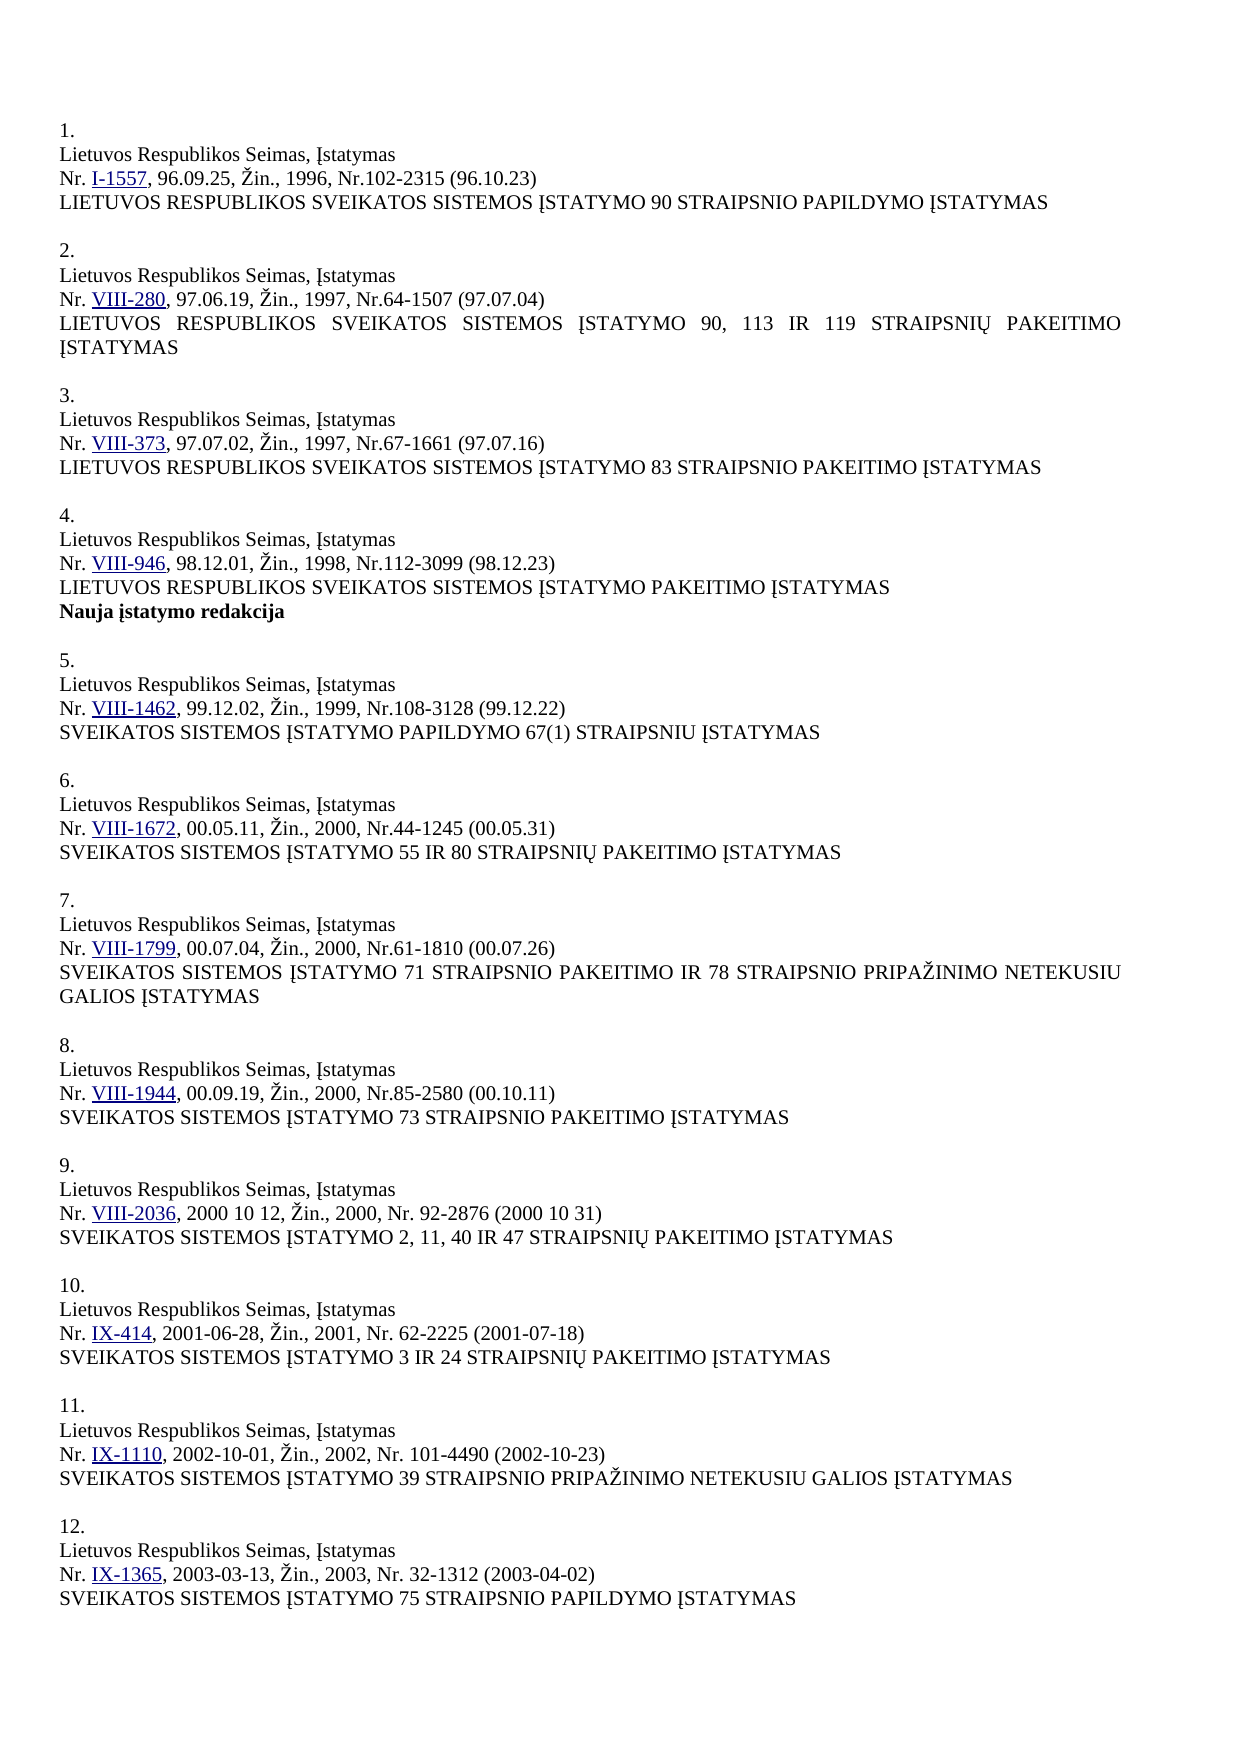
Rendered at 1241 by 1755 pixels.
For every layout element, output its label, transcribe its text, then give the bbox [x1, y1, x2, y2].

text Nr. IX-1365, 2003-03-13, Žin., 2003, Nr. 32-1312 (2003-04-02) [59, 1562, 1122, 1586]
text 10. [59, 1273, 1122, 1297]
text LIETUVOS RESPUBLIKOS SVEIKATOS SISTEMOS ĮSTATYMO PAKEITIMO ĮSTATYMAS [59, 575, 1122, 599]
text LIETUVOS RESPUBLIKOS SVEIKATOS SISTEMOS ĮSTATYMO 90, 113 IR 119 STRAIPSNIŲ PAKEITIMO ĮSTATYMAS [59, 311, 1122, 359]
text 1. [59, 118, 1122, 142]
text LIETUVOS RESPUBLIKOS SVEIKATOS SISTEMOS ĮSTATYMO 90 STRAIPSNIO PAPILDYMO ĮSTATYMAS [59, 190, 1122, 214]
text 12. [59, 1514, 1122, 1538]
text Lietuvos Respublikos Seimas, Įstatymas [59, 912, 1122, 936]
text Lietuvos Respublikos Seimas, Įstatymas [59, 1297, 1122, 1321]
text Nr. VIII-1462, 99.12.02, Žin., 1999, Nr.108-3128 (99.12.22) [59, 696, 1122, 720]
text Lietuvos Respublikos Seimas, Įstatymas [59, 792, 1122, 816]
text 8. [59, 1032, 1122, 1057]
text 2. [59, 238, 1122, 262]
text SVEIKATOS SISTEMOS ĮSTATYMO 39 STRAIPSNIO PRIPAŽINIMO NETEKUSIU GALIOS ĮSTATYMAS [59, 1466, 1122, 1490]
text Lietuvos Respublikos Seimas, Įstatymas [59, 262, 1122, 287]
text SVEIKATOS SISTEMOS ĮSTATYMO 3 IR 24 STRAIPSNIŲ PAKEITIMO ĮSTATYMAS [59, 1345, 1122, 1369]
text 11. [59, 1393, 1122, 1417]
text SVEIKATOS SISTEMOS ĮSTATYMO 73 STRAIPSNIO PAKEITIMO ĮSTATYMAS [59, 1105, 1122, 1129]
text Lietuvos Respublikos Seimas, Įstatymas [59, 1177, 1122, 1201]
text 7. [59, 888, 1122, 912]
text Nr. IX-414, 2001-06-28, Žin., 2001, Nr. 62-2225 (2001-07-18) [59, 1321, 1122, 1345]
text SVEIKATOS SISTEMOS ĮSTATYMO 55 IR 80 STRAIPSNIŲ PAKEITIMO ĮSTATYMAS [59, 840, 1122, 864]
text SVEIKATOS SISTEMOS ĮSTATYMO 2, 11, 40 IR 47 STRAIPSNIŲ PAKEITIMO ĮSTATYMAS [59, 1225, 1122, 1249]
text SVEIKATOS SISTEMOS ĮSTATYMO 75 STRAIPSNIO PAPILDYMO ĮSTATYMAS [59, 1586, 1122, 1610]
text Nr. I-1557, 96.09.25, Žin., 1996, Nr.102-2315 (96.10.23) [59, 166, 1122, 190]
text Lietuvos Respublikos Seimas, Įstatymas [59, 142, 1122, 166]
text Lietuvos Respublikos Seimas, Įstatymas [59, 407, 1122, 431]
text 3. [59, 383, 1122, 407]
text Nr. VIII-2036, 2000 10 12, Žin., 2000, Nr. 92-2876 (2000 10 31) [59, 1201, 1122, 1225]
text Lietuvos Respublikos Seimas, Įstatymas [59, 1057, 1122, 1081]
text Lietuvos Respublikos Seimas, Įstatymas [59, 1417, 1122, 1442]
text 5. [59, 647, 1122, 672]
text SVEIKATOS SISTEMOS ĮSTATYMO PAPILDYMO 67(1) STRAIPSNIU ĮSTATYMAS [59, 720, 1122, 744]
text 9. [59, 1153, 1122, 1177]
text 4. [59, 503, 1122, 527]
text Nr. VIII-946, 98.12.01, Žin., 1998, Nr.112-3099 (98.12.23) [59, 551, 1122, 575]
text SVEIKATOS SISTEMOS ĮSTATYMO 71 STRAIPSNIO PAKEITIMO IR 78 STRAIPSNIO PRIPAŽINIMO NETEKUSIU GALIOS ĮSTATYMAS [59, 960, 1122, 1008]
text Lietuvos Respublikos Seimas, Įstatymas [59, 672, 1122, 696]
text Nr. VIII-1799, 00.07.04, Žin., 2000, Nr.61-1810 (00.07.26) [59, 936, 1122, 960]
text Nr. IX-1110, 2002-10-01, Žin., 2002, Nr. 101-4490 (2002-10-23) [59, 1442, 1122, 1466]
text Lietuvos Respublikos Seimas, Įstatymas [59, 1538, 1122, 1562]
text Nr. VIII-373, 97.07.02, Žin., 1997, Nr.67-1661 (97.07.16) [59, 431, 1122, 455]
text Nr. VIII-1672, 00.05.11, Žin., 2000, Nr.44-1245 (00.05.31) [59, 816, 1122, 840]
text 6. [59, 768, 1122, 792]
text LIETUVOS RESPUBLIKOS SVEIKATOS SISTEMOS ĮSTATYMO 83 STRAIPSNIO PAKEITIMO ĮSTATYMAS [59, 455, 1122, 479]
text Lietuvos Respublikos Seimas, Įstatymas [59, 527, 1122, 551]
text Nr. VIII-280, 97.06.19, Žin., 1997, Nr.64-1507 (97.07.04) [59, 287, 1122, 311]
text Nr. VIII-1944, 00.09.19, Žin., 2000, Nr.85-2580 (00.10.11) [59, 1081, 1122, 1105]
text Nauja įstatymo redakcija [59, 599, 1122, 623]
